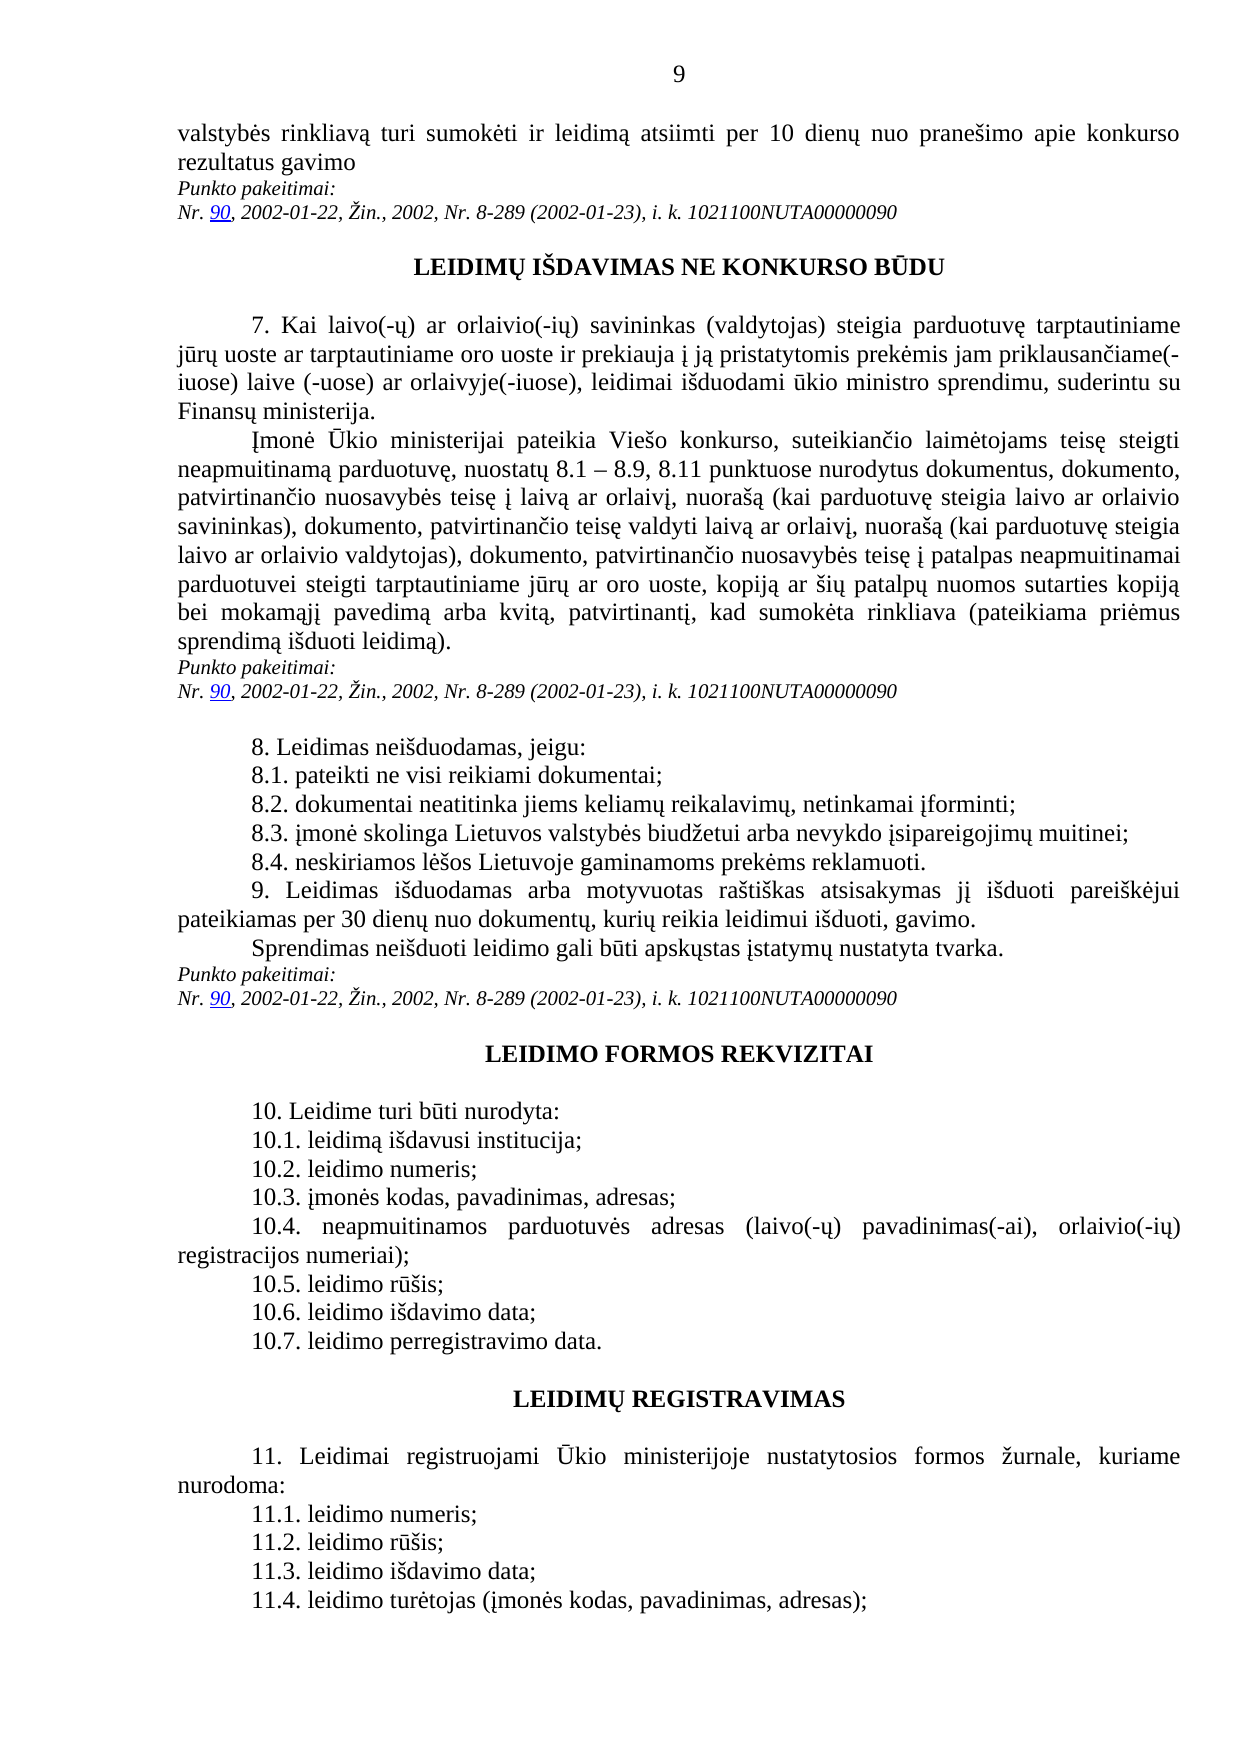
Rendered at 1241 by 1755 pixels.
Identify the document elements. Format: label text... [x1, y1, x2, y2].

text 11.1. leidimo numeris; [177, 1499, 1181, 1527]
text 11.3. leidimo išdavimo data; [177, 1556, 1181, 1585]
text 11.2. leidimo rūšis; [177, 1527, 1181, 1556]
text 9. Leidimas išduodamas arba motyvuotas raštiškas atsisakymas jį išduoti pareiškėjui pateikiamas per 30 dienų nuo dokumentų, kurių reikia leidimui išduoti, gavimo. [177, 876, 1181, 933]
text 10.5. leidimo rūšis; [177, 1269, 1181, 1297]
text Nr. 90, 2002-01-22, Žin., 2002, Nr. 8-289 (2002-01-23), i. k. 1021100NUTA00000090 [177, 200, 1181, 224]
text 11.4. leidimo turėtojas (įmonės kodas, pavadinimas, adresas); [177, 1585, 1181, 1614]
text 10.6. leidimo išdavimo data; [177, 1297, 1181, 1326]
text Punkto pakeitimai: [177, 962, 1181, 986]
text valstybės rinkliavą turi sumokėti ir leidimą atsiimti per 10 dienų nuo pranešimo apie konkurso rezultatus gavimo [177, 118, 1181, 176]
text 10.7. leidimo perregistravimo data. [177, 1326, 1181, 1355]
text 10.2. leidimo numeris; [177, 1154, 1181, 1182]
text 8.1. pateikti ne visi reikiami dokumentai; [177, 761, 1181, 789]
text Leidimų registravimas [177, 1384, 1181, 1412]
text 10.1. leidimą išdavusi institucija; [177, 1125, 1181, 1154]
text 8.2. dokumentai neatitinka jiems keliamų reikalavimų, netinkamai įforminti; [177, 789, 1181, 818]
text 11. Leidimai registruojami Ūkio ministerijoje nustatytosios formos žurnale, kuriame nurodoma: [177, 1441, 1181, 1499]
text Sprendimas neišduoti leidimo gali būti apskųstas įstatymų nustatyta tvarka. [177, 933, 1181, 962]
text Nr. 90, 2002-01-22, Žin., 2002, Nr. 8-289 (2002-01-23), i. k. 1021100NUTA00000090 [177, 679, 1181, 703]
text Nr. 90, 2002-01-22, Žin., 2002, Nr. 8-289 (2002-01-23), i. k. 1021100NUTA00000090 [177, 986, 1181, 1010]
text 8.3. įmonė skolinga Lietuvos valstybės biudžetui arba nevykdo įsipareigojimų muitinei; [177, 818, 1181, 847]
text 8.4. neskiriamos lėšos Lietuvoje gaminamoms prekėms reklamuoti. [177, 847, 1181, 876]
text Leidimų išdavimas ne konkurso būdu [177, 252, 1181, 281]
text 10. Leidime turi būti nurodyta: [177, 1096, 1181, 1125]
text 10.3. įmonės kodas, pavadinimas, adresas; [177, 1182, 1181, 1211]
text Leidimo formos rekvizitai [177, 1039, 1181, 1067]
text 10.4. neapmuitinamos parduotuvės adresas (laivo(-ų) pavadinimas(-ai), orlaivio(-ių) registracijos numeriai); [177, 1211, 1181, 1269]
text Įmonė Ūkio ministerijai pateikia Viešo konkurso, suteikiančio laimėtojams teisę steigti neapmuitinamą parduotuvę, nuostatų 8.1 – 8.9, 8.11 punktuose nurodytus dokumentus, dokumento, patvirtinančio nuosavybės teisę į laivą ar orlaivį, nuorašą (kai parduotuvę steigia laivo ar orlaivio savininkas), dokumento, patvirtinančio teisę valdyti laivą ar orlaivį, nuorašą (kai parduotuvę steigia laivo ar orlaivio valdytojas), dokumento, patvirtinančio nuosavybės teisę į patalpas neapmuitinamai parduotuvei steigti tarptautiniame jūrų ar oro uoste, kopiją ar šių patalpų nuomos sutarties kopiją bei mokamąjį pavedimą arba kvitą, patvirtinantį, kad sumokėta rinkliava (pateikiama priėmus sprendimą išduoti leidimą). [177, 425, 1181, 655]
text 7. Kai laivo(-ų) ar orlaivio(-ių) savininkas (valdytojas) steigia parduotuvę tarptautiniame jūrų uoste ar tarptautiniame oro uoste ir prekiauja į ją pristatytomis prekėmis jam priklausančiame(-iuose) laive (-uose) ar orlaivyje(-iuose), leidimai išduodami ūkio ministro sprendimu, suderintu su Finansų ministerija. [177, 310, 1181, 425]
text Punkto pakeitimai: [177, 176, 1181, 200]
text 8. Leidimas neišduodamas, jeigu: [177, 732, 1181, 761]
text Punkto pakeitimai: [177, 655, 1181, 679]
